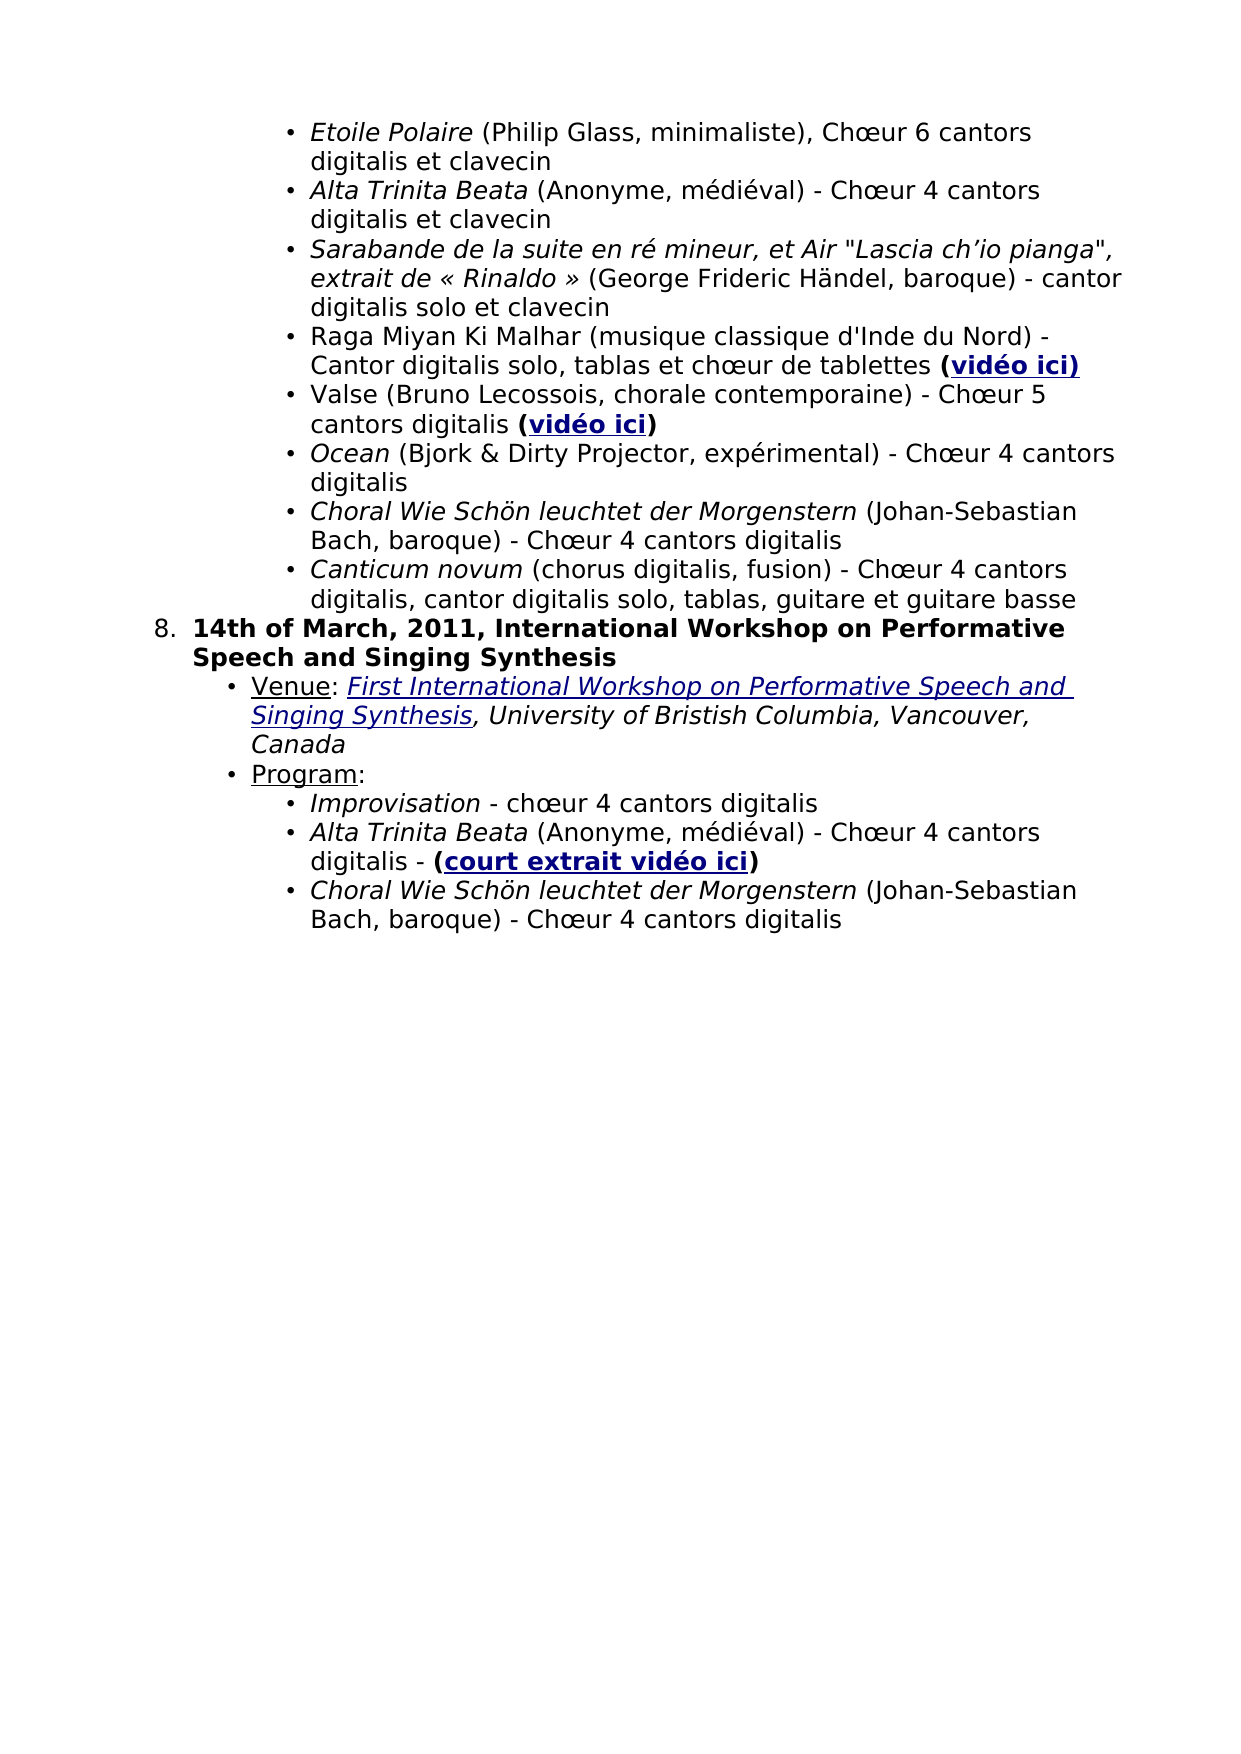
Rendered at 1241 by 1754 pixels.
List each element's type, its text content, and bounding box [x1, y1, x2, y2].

list Canticum novum (chorus digitalis, fusion) - Chœur 4 cantors digitalis, cantor digitalis solo, tablas, guitare et guitare basse [295, 556, 1122, 614]
list Ocean (Bjork & Dirty Projector, expérimental) - Chœur 4 cantors digitalis [295, 439, 1122, 497]
list Choral Wie Schön leuchtet der Morgenstern (Johan-Sebastian Bach, baroque) - Chœur 4 cantors digitalis [295, 497, 1122, 556]
list Alta Trinita Beata (Anonyme, médiéval) - Chœur 4 cantors digitalis et clavecin [295, 176, 1122, 235]
list Choral Wie Schön leuchtet der Morgenstern (Johan-Sebastian Bach, baroque) - Chœur 4 cantors digitalis [295, 876, 1122, 935]
list Improvisation - chœur 4 cantors digitalis [295, 789, 1122, 818]
list Valse (Bruno Lecossois, chorale contemporaine) - Chœur 5 cantors digitalis (vidéo ici) [295, 381, 1122, 439]
list 14th of March, 2011, International Workshop on Performative Speech and Singing Synthesis [177, 614, 1122, 672]
list Raga Miyan Ki Malhar (musique classique d'Inde du Nord) - Cantor digitalis solo, tablas et chœur de tablettes (vidéo ici) [295, 322, 1122, 381]
list Program: [236, 760, 1122, 789]
list Alta Trinita Beata (Anonyme, médiéval) - Chœur 4 cantors digitalis - (court extrait vidéo ici) [295, 818, 1122, 876]
list Sarabande de la suite en ré mineur, et Air "Lascia ch’io pianga", extrait de « Rinaldo » (George Frideric Händel, baroque) - cantor digitalis solo et clavecin [295, 235, 1122, 322]
list Venue: First International Workshop on Performative Speech and Singing Synthesis, University of Bristish Columbia, Vancouver, Canada [236, 672, 1122, 760]
list Etoile Polaire (Philip Glass, minimaliste), Chœur 6 cantors digitalis et clavecin [295, 118, 1122, 176]
